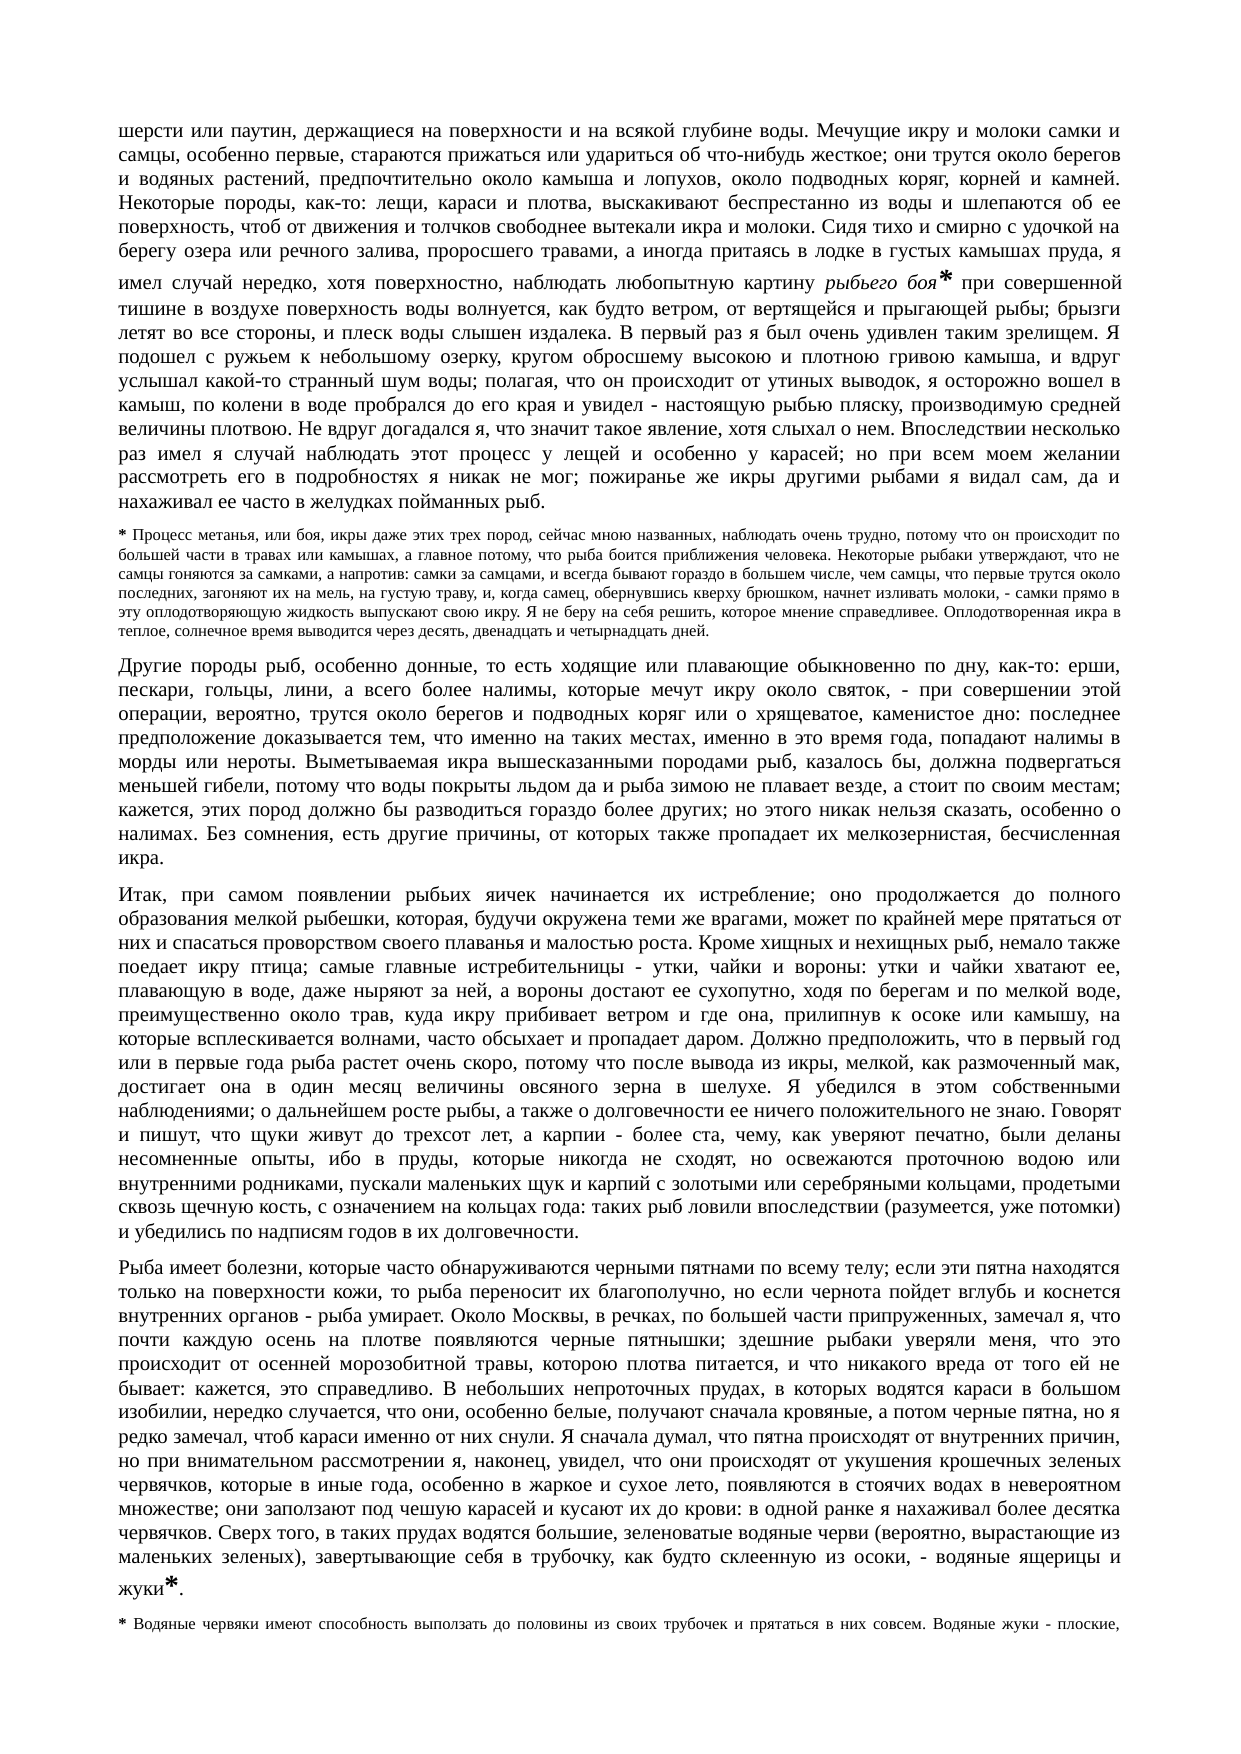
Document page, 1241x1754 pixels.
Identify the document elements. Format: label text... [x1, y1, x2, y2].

text Рыба имеет болезни, которые часто обнаруживаются черными пятнами по всему телу; если эти пятна находятся только на поверхности кожи, то рыба переносит их благополучно, но если чернота пойдет вглубь и коснется внутренних органов - рыба умирает. Около Москвы, в речках, по большей части припруженных, замечал я, что почти каждую осень на плотве появляются черные пятнышки; здешние рыбаки уверяли меня, что это происходит от осенней морозобитной травы, которою плотва питается, и что никакого вреда от того ей не бывает: кажется, это справедливо. В небольших непроточных прудах, в которых водятся караси в большом изобилии, нередко случается, что они, особенно белые, получают сначала кровяные, а потом черные пятна, но я редко замечал, чтоб караси именно от них снули. Я сначала думал, что пятна происходят от внутренних причин, но при внимательном рассмотрении я, наконец, увидел, что они происходят от укушения крошечных зеленых червячков, которые в иные года, особенно в жаркое и сухое лето, появляются в стоячих водах в невероятном множестве; они заползают под чешую карасей и кусают их до крови: в одной ранке я нахаживал более десятка червячков. Сверх того, в таких прудах водятся большие, зеленоватые водяные черви (вероятно, вырастающие из маленьких зеленых), завертывающие себя в трубочку, как будто склеенную из осоки, - водяные ящерицы и жуки*. [118, 1255, 1122, 1601]
text шерсти или паутин, держащиеся на поверхности и на всякой глубине воды. Мечущие икру и молоки самки и самцы, особенно первые, стараются прижаться или удариться об что-нибудь жесткое; они трутся около берегов и водяных растений, предпочтительно около камыша и лопухов, около подводных коряг, корней и камней. Некоторые породы, как-то: лещи, караси и плотва, выскакивают беспрестанно из воды и шлепаются об ее поверхность, чтоб от движения и толчков свободнее вытекали икра и молоки. Сидя тихо и смирно с удочкой на берегу озера или речного залива, проросшего травами, а иногда притаясь в лодке в густых камышах пруда, я имел случай нередко, хотя поверхностно, наблюдать любопытную картину рыбьего боя* при совершенной тишине в воздухе поверхность воды волнуется, как будто ветром, от вертящейся и прыгающей рыбы; брызги летят во все стороны, и плеск воды слышен издалека. В первый раз я был очень удивлен таким зрелищем. Я подошел с ружьем к небольшому озерку, кругом обросшему высокою и плотною гривою камыша, и вдруг услышал какой-то странный шум воды; полагая, что он происходит от утиных выводок, я осторожно вошел в камыш, по колени в воде пробрался до его края и увидел - настоящую рыбью пляску, производимую средней величины плотвою. Не вдруг догадался я, что значит такое явление, хотя слыхал о нем. Впоследствии несколько раз имел я случай наблюдать этот процесс у лещей и особенно у карасей; но при всем моем желании рассмотреть его в подробностях я никак не мог; пожиранье же икры другими рыбами я видал сам, да и нахаживал ее часто в желудках пойманных рыб. [118, 118, 1122, 513]
text * Водяные червяки имеют способность выползать до половины из своих трубочек и прятаться в них совсем. Водяные жуки - плоские, [118, 1614, 1122, 1633]
text Другие породы рыб, особенно донные, то есть ходящие или плавающие обыкновенно по дну, как-то: ерши, пескари, гольцы, лини, а всего более налимы, которые мечут икру около святок, - при совершении этой операции, вероятно, трутся около берегов и подводных коряг или о хрящеватое, каменистое дно: последнее предположение доказывается тем, что именно на таких местах, именно в это время года, попадают налимы в морды или нероты. Выметываемая икра вышесказанными породами рыб, казалось бы, должна подвергаться меньшей гибели, потому что воды покрыты льдом да и рыба зимою не плавает везде, а стоит по своим местам; кажется, этих пород должно бы разводиться гораздо более других; но этого никак нельзя сказать, особенно о налимах. Без сомнения, есть другие причины, от которых также пропадает их мелкозернистая, бесчисленная икра. [118, 653, 1122, 869]
text Итак, при самом появлении рыбьих яичек начинается их истребление; оно продолжается до полного образования мелкой рыбешки, которая, будучи окружена теми же врагами, может по крайней мере прятаться от них и спасаться проворством своего плаванья и малостью роста. Кроме хищных и нехищных рыб, немало также поедает икру птица; самые главные истребительницы - утки, чайки и вороны: утки и чайки хватают ее, плавающую в воде, даже ныряют за ней, а вороны достают ее сухопутно, ходя по берегам и по мелкой воде, преимущественно около трав, куда икру прибивает ветром и где она, прилипнув к осоке или камышу, на которые всплескивается волнами, часто обсыхает и пропадает даром. Должно предположить, что в первый год или в первые года рыба растет очень скоро, потому что после вывода из икры, мелкой, как размоченный мак, достигает она в один месяц величины овсяного зерна в шелухе. Я убедился в этом собственными наблюдениями; о дальнейшем росте рыбы, а также о долговечности ее ничего положительного не знаю. Говорят и пишут, что щуки живут до трехсот лет, а карпии - более ста, чему, как уверяют печатно, были деланы несомненные опыты, ибо в пруды, которые никогда не сходят, но освежаются проточною водою или внутренними родниками, пускали маленьких щук и карпий с золотыми или серебряными кольцами, продетыми сквозь щечную кость, с означением на кольцах года: таких рыб ловили впоследствии (разумеется, уже потомки) и убедились по надписям годов в их долговечности. [118, 882, 1122, 1243]
text * Процесс метанья, или боя, икры даже этих трех пород, сейчас мною названных, наблюдать очень трудно, потому что он происходит по большей части в травах или камышах, а главное потому, что рыба боится приближения человека. Некоторые рыбаки утверждают, что не самцы гоняются за самками, а напротив: самки за самцами, и всегда бывают гораздо в большем числе, чем самцы, что первые трутся около последних, загоняют их на мель, на густую траву, и, когда самец, обернувшись кверху брюшком, начнет изливать молоки, - самки прямо в эту оплодотворяющую жидкость выпускают свою икру. Я не беру на себя решить, которое мнение справедливее. Оплодотворенная икра в теплое, солнечное время выводится через десять, двенадцать и четырнадцать дней. [118, 525, 1122, 640]
